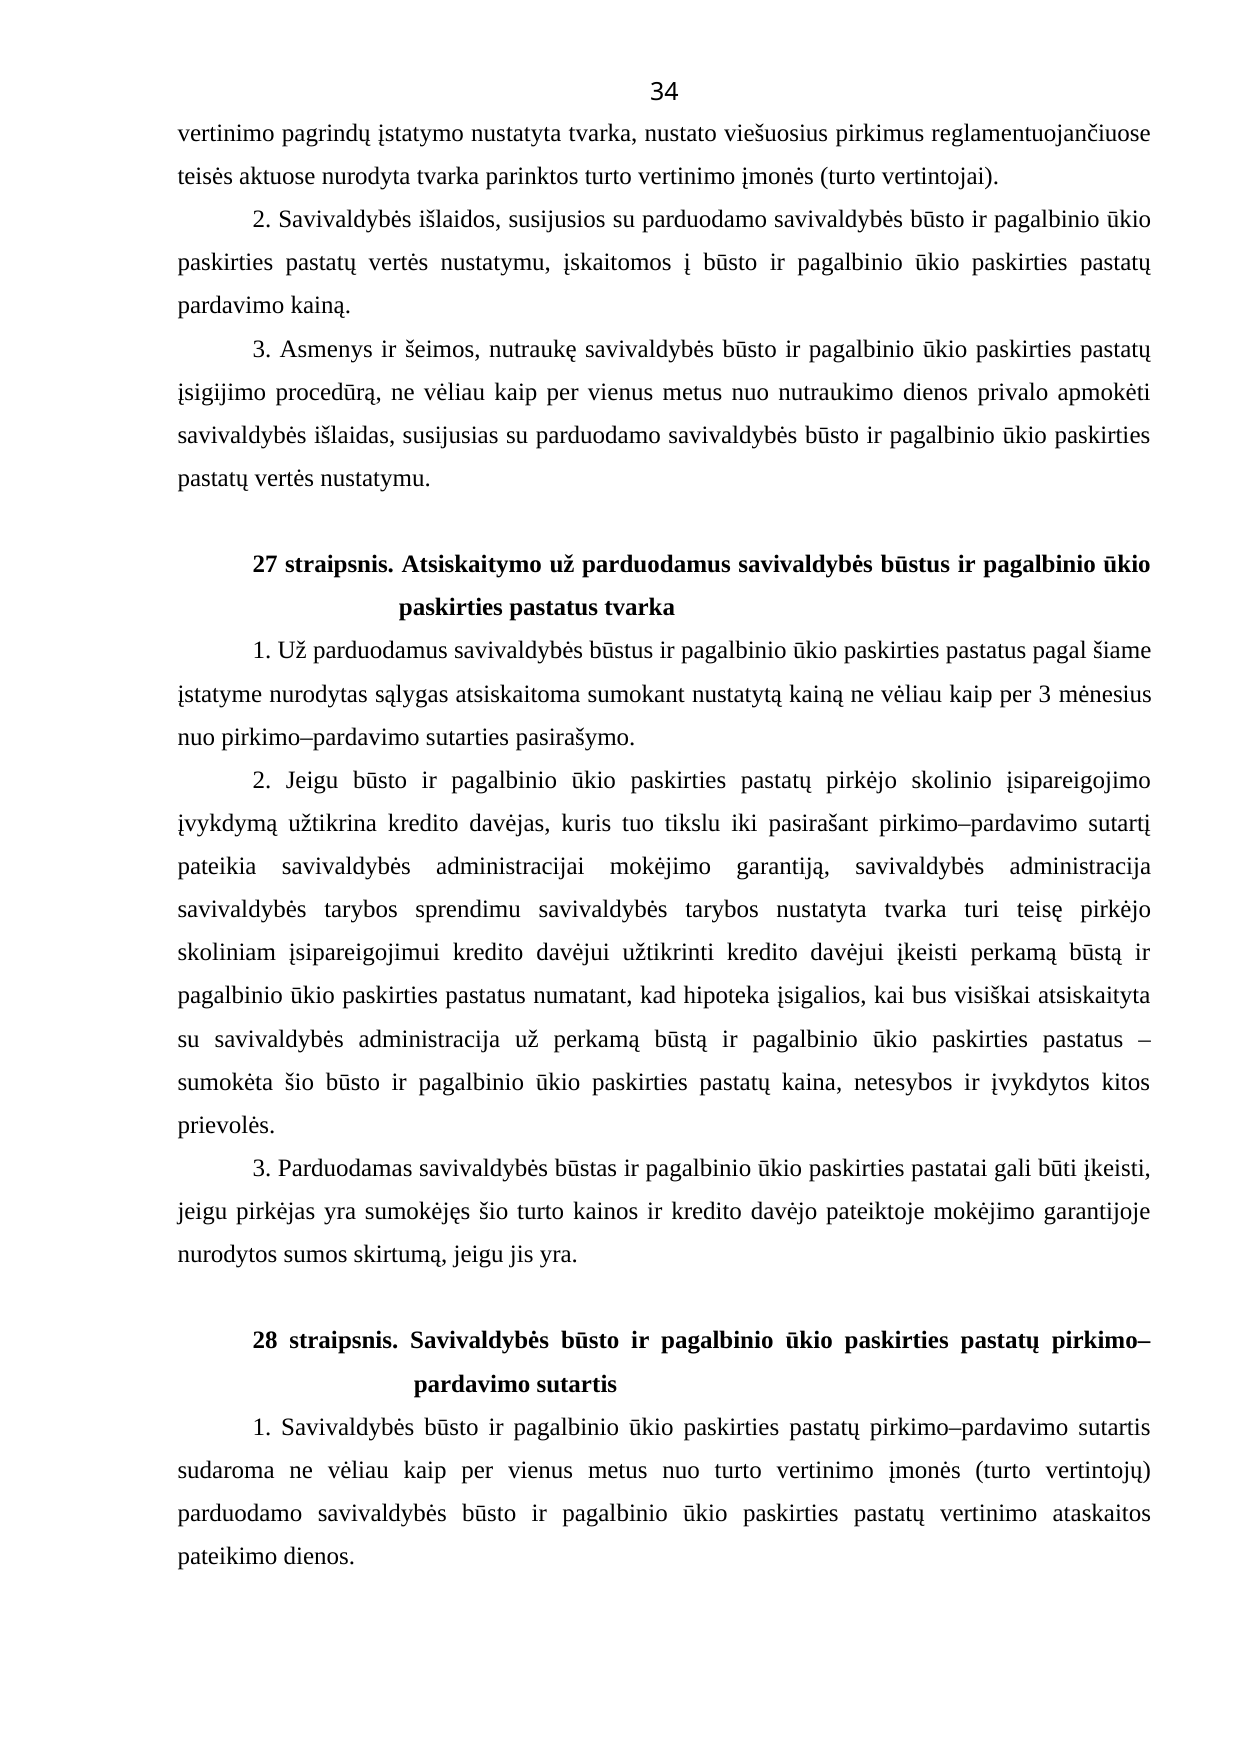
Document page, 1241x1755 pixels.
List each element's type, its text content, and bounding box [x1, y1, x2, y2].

text 2. Savivaldybės išlaidos, susijusios su parduodamo savivaldybės būsto ir pagalbinio ūkio paskirties pastatų vertės nustatymu, įskaitomos į būsto ir pagalbinio ūkio paskirties pastatų pardavimo kainą. [177, 204, 1152, 319]
text 27 straipsnis. Atsiskaitymo už parduodamus savivaldybės būstus ir pagalbinio ūkio paskirties pastatus tvarka [252, 549, 1152, 621]
text 28 straipsnis. Savivaldybės būsto ir pagalbinio ūkio paskirties pastatų pirkimo–pardavimo sutartis [252, 1326, 1152, 1397]
text 1. Savivaldybės būsto ir pagalbinio ūkio paskirties pastatų pirkimo–pardavimo sutartis sudaroma ne vėliau kaip per vienus metus nuo turto vertinimo įmonės (turto vertintojų) parduodamo savivaldybės būsto ir pagalbinio ūkio paskirties pastatų vertinimo ataskaitos pateikimo dienos. [177, 1412, 1152, 1570]
text vertinimo pagrindų įstatymo nustatyta tvarka, nustato viešuosius pirkimus reglamentuojančiuose teisės aktuose nurodyta tvarka parinktos turto vertinimo įmonės (turto vertintojai). [177, 118, 1152, 190]
text 1. Už parduodamus savivaldybės būstus ir pagalbinio ūkio paskirties pastatus pagal šiame įstatyme nurodytas sąlygas atsiskaitoma sumokant nustatytą kainą ne vėliau kaip per 3 mėnesius nuo pirkimo–pardavimo sutarties pasirašymo. [177, 636, 1152, 751]
text 2. Jeigu būsto ir pagalbinio ūkio paskirties pastatų pirkėjo skolinio įsipareigojimo įvykdymą užtikrina kredito davėjas, kuris tuo tikslu iki pasirašant pirkimo–pardavimo sutartį pateikia savivaldybės administracijai mokėjimo garantiją, savivaldybės administracija savivaldybės tarybos sprendimu savivaldybės tarybos nustatyta tvarka turi teisę pirkėjo skoliniam įsipareigojimui kredito davėjui užtikrinti kredito davėjui įkeisti perkamą būstą ir pagalbinio ūkio paskirties pastatus numatant, kad hipoteka įsigalios, kai bus visiškai atsiskaityta su savivaldybės administracija už perkamą būstą ir pagalbinio ūkio paskirties pastatus – sumokėta šio būsto ir pagalbinio ūkio paskirties pastatų kaina, netesybos ir įvykdytos kitos prievolės. [177, 765, 1152, 1139]
text 3. Asmenys ir šeimos, nutraukę savivaldybės būsto ir pagalbinio ūkio paskirties pastatų įsigijimo procedūrą, ne vėliau kaip per vienus metus nuo nutraukimo dienos privalo apmokėti savivaldybės išlaidas, susijusias su parduodamo savivaldybės būsto ir pagalbinio ūkio paskirties pastatų vertės nustatymu. [177, 334, 1152, 492]
text 3. Parduodamas savivaldybės būstas ir pagalbinio ūkio paskirties pastatai gali būti įkeisti, jeigu pirkėjas yra sumokėjęs šio turto kainos ir kredito davėjo pateiktoje mokėjimo garantijoje nurodytos sumos skirtumą, jeigu jis yra. [177, 1153, 1152, 1268]
